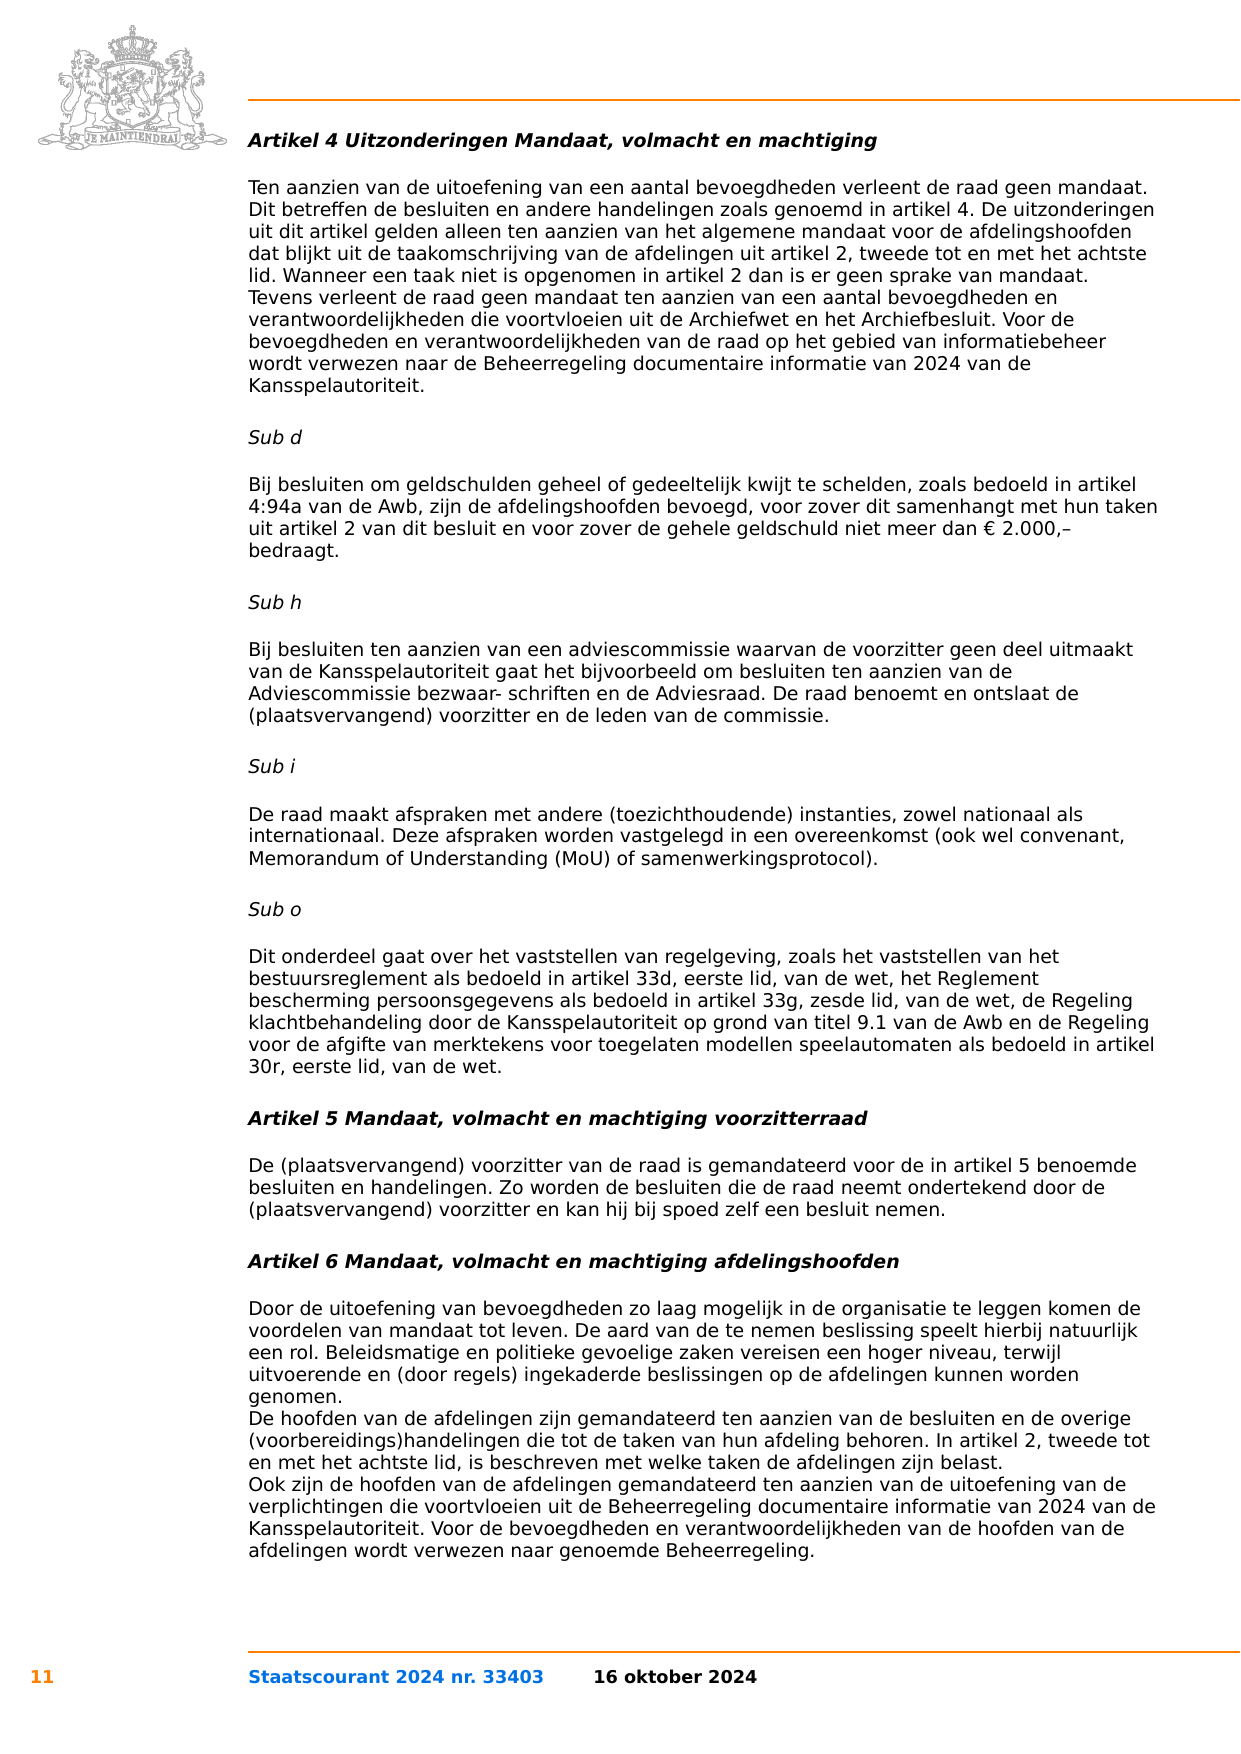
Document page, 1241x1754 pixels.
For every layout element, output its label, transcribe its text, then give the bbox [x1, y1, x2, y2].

subtitle Artikel 6 Mandaat, volmacht en machtiging afdelingshoofden [248, 1251, 1163, 1273]
text De hoofden van de afdelingen zijn gemandateerd ten aanzien van de besluiten en de overige (voorbereidings)handelingen die tot de taken van hun afdeling behoren. In artikel 2, tweede tot en met het achtste lid, is beschreven met welke taken de afdelingen zijn belast. [248, 1408, 1163, 1474]
text Bij besluiten ten aanzien van een adviescommissie waarvan de voorzitter geen deel uitmaakt van de Kansspelautoriteit gaat het bijvoorbeeld om besluiten ten aanzien van de Adviescommissie bezwaar- schriften en de Adviesraad. De raad benoemt en ontslaat de (plaatsvervangend) voorzitter en de leden van de commissie. [248, 638, 1163, 726]
text Ten aanzien van de uitoefening van een aantal bevoegdheden verleent de raad geen mandaat. Dit betreffen de besluiten en andere handelingen zoals genoemd in artikel 4. De uitzonderingen uit dit artikel gelden alleen ten aanzien van het algemene mandaat voor de afdelingshoofden dat blijkt uit de taakomschrijving van de afdelingen uit artikel 2, tweede tot en met het achtste lid. Wanneer een taak niet is opgenomen in artikel 2 dan is er geen sprake van mandaat. [248, 177, 1163, 287]
text De raad maakt afspraken met andere (toezichthoudende) instanties, zowel nationaal als internationaal. Deze afspraken worden vastgelegd in een overeenkomst (ook wel convenant, Memorandum of Understanding (MoU) of samenwerkingsprotocol). [248, 803, 1163, 869]
subtitle Artikel 4 Uitzonderingen Mandaat, volmacht en machtiging [248, 130, 1163, 152]
subtitle Sub i [248, 756, 1163, 778]
subtitle Sub d [248, 427, 1163, 449]
text Tevens verleent de raad geen mandaat ten aanzien van een aantal bevoegdheden en verantwoordelijkheden die voortvloeien uit de Archiefwet en het Archiefbesluit. Voor de bevoegdheden en verantwoordelijkheden van de raad op het gebied van informatiebeheer wordt verwezen naar de Beheerregeling documentaire informatie van 2024 van de Kansspelautoriteit. [248, 287, 1163, 397]
subtitle Sub o [248, 899, 1163, 921]
picture [38, 25, 227, 150]
text Door de uitoefening van bevoegdheden zo laag mogelijk in de organisatie te leggen komen de voordelen van mandaat tot leven. De aard van de te nemen beslissing speelt hierbij natuurlijk een rol. Beleidsmatige en politieke gevoelige zaken vereisen een hoger niveau, terwijl uitvoerende en (door regels) ingekaderde beslissingen op de afdelingen kunnen worden genomen. [248, 1298, 1163, 1408]
text Bij besluiten om geldschulden geheel of gedeeltelijk kwijt te schelden, zoals bedoeld in artikel 4:94a van de Awb, zijn de afdelingshoofden bevoegd, voor zover dit samenhangt met hun taken uit artikel 2 van dit besluit en voor zover de gehele geldschuld niet meer dan € 2.000,– bedraagt. [248, 474, 1163, 562]
text Dit onderdeel gaat over het vaststellen van regelgeving, zoals het vaststellen van het bestuursreglement als bedoeld in artikel 33d, eerste lid, van de wet, het Reglement bescherming persoonsgegevens als bedoeld in artikel 33g, zesde lid, van de wet, de Regeling klachtbehandeling door de Kansspelautoriteit op grond van titel 9.1 van de Awb en de Regeling voor de afgifte van merktekens voor toegelaten modellen speelautomaten als bedoeld in artikel 30r, eerste lid, van de wet. [248, 946, 1163, 1078]
subtitle Artikel 5 Mandaat, volmacht en machtiging voorzitterraad [248, 1108, 1163, 1130]
text Ook zijn de hoofden van de afdelingen gemandateerd ten aanzien van de uitoefening van de verplichtingen die voortvloeien uit de Beheerregeling documentaire informatie van 2024 van de Kansspelautoriteit. Voor de bevoegdheden en verantwoordelijkheden van de hoofden van de afdelingen wordt verwezen naar genoemde Beheerregeling. [248, 1474, 1163, 1562]
subtitle Sub h [248, 592, 1163, 613]
text De (plaatsvervangend) voorzitter van de raad is gemandateerd voor de in artikel 5 benoemde besluiten en handelingen. Zo worden de besluiten die de raad neemt ondertekend door de (plaatsvervangend) voorzitter en kan hij bij spoed zelf een besluit nemen. [248, 1155, 1163, 1221]
